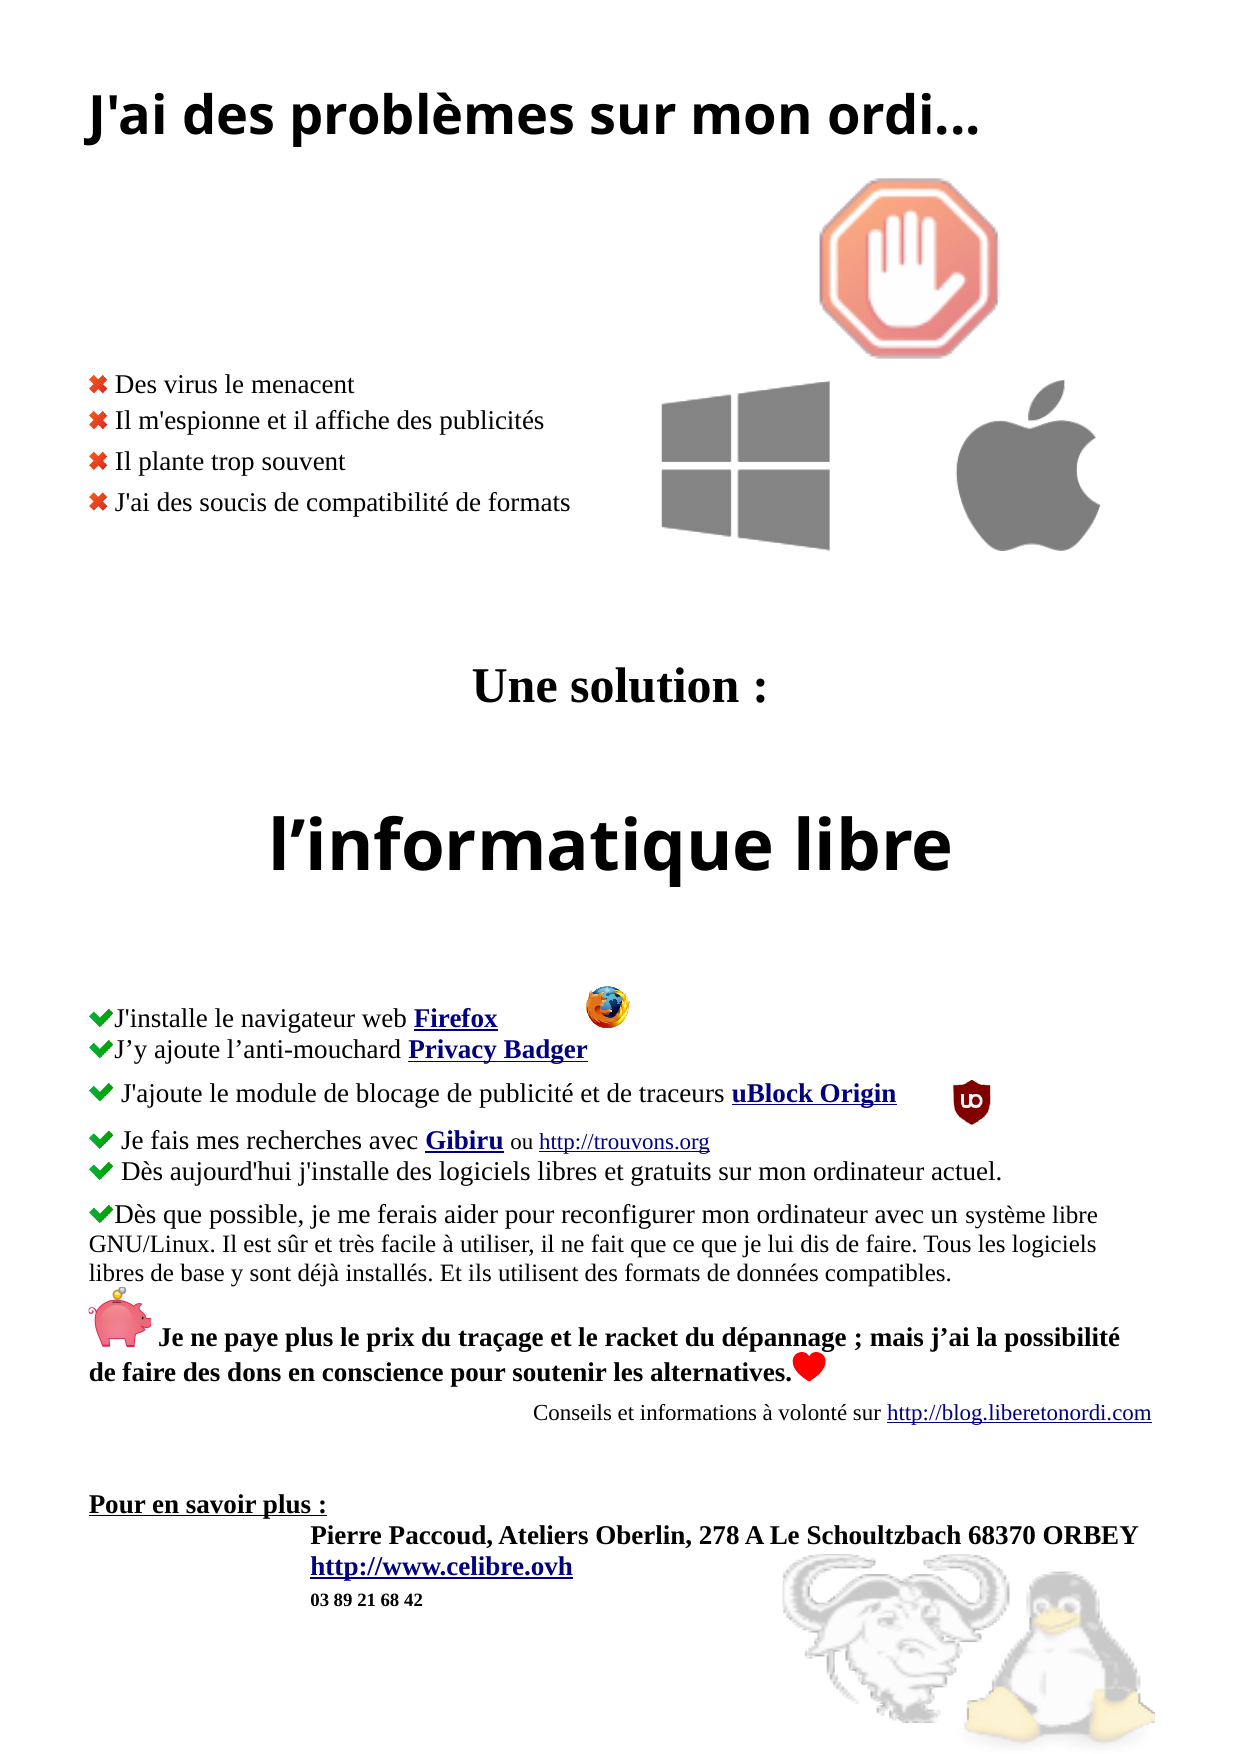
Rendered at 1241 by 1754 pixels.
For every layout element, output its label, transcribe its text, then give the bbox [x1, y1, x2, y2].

text Dès que possible, je me ferais aider pour reconfigurer mon ordinateur avec un système libre GNU/Linux. Il est sûr et très facile à utiliser, il ne fait que ce que je lui dis de faire. Tous les logiciels libres de base y sont déjà installés. Et ils utilisent des formats de données compatibles. [88, 1198, 1152, 1287]
picture [661, 134, 1118, 555]
text Une solution : [88, 656, 1152, 714]
text Je ne paye plus le prix du traçage et le racket du dépannage ; mais j’ai la possibilité de faire des dons en conscience pour soutenir les alternatives. [88, 1287, 1152, 1387]
text J'ai des soucis de compatibilité de formats [88, 486, 661, 517]
text [830, 404, 939, 436]
text [1118, 445, 1152, 476]
picture [950, 1080, 993, 1125]
picture [88, 1287, 152, 1347]
text Il m'espionne et il affiche des publicités [88, 404, 661, 436]
text J’y ajoute l’anti-mouchard Privacy Badger [88, 1033, 1152, 1065]
text [830, 445, 939, 476]
text [1041, 368, 1152, 400]
text Pour en savoir plus : Pierre Paccoud, Ateliers Oberlin, 278 A Le Schoultzbach 68370 ORBEY [88, 1488, 1152, 1550]
text J'installe le navigateur web Firefox [88, 985, 1152, 1033]
text Des virus le menacent [88, 368, 773, 400]
text [830, 486, 939, 517]
text l’informatique libre [88, 714, 1152, 892]
text http://www.celibre.ovh [88, 1550, 1152, 1581]
text J'ai des problèmes sur mon ordi... [88, 77, 1152, 151]
text J'ajoute le module de blocage de publicité et de traceurs uBlock Origin [88, 1077, 1152, 1124]
text Je fais mes recherches avec Gibiru ou http://trouvons.org [88, 1124, 1152, 1155]
picture [782, 1554, 1155, 1754]
text [1118, 486, 1152, 517]
text Dès aujourd'hui j'installe des logiciels libres et gratuits sur mon ordinateur actuel. [88, 1155, 1152, 1186]
text 03 89 21 68 42 [88, 1581, 782, 1612]
text Il plante trop souvent [88, 445, 661, 476]
text [1118, 404, 1152, 436]
text Conseils et informations à volonté sur http://blog.liberetonordi.com [88, 1399, 1152, 1426]
